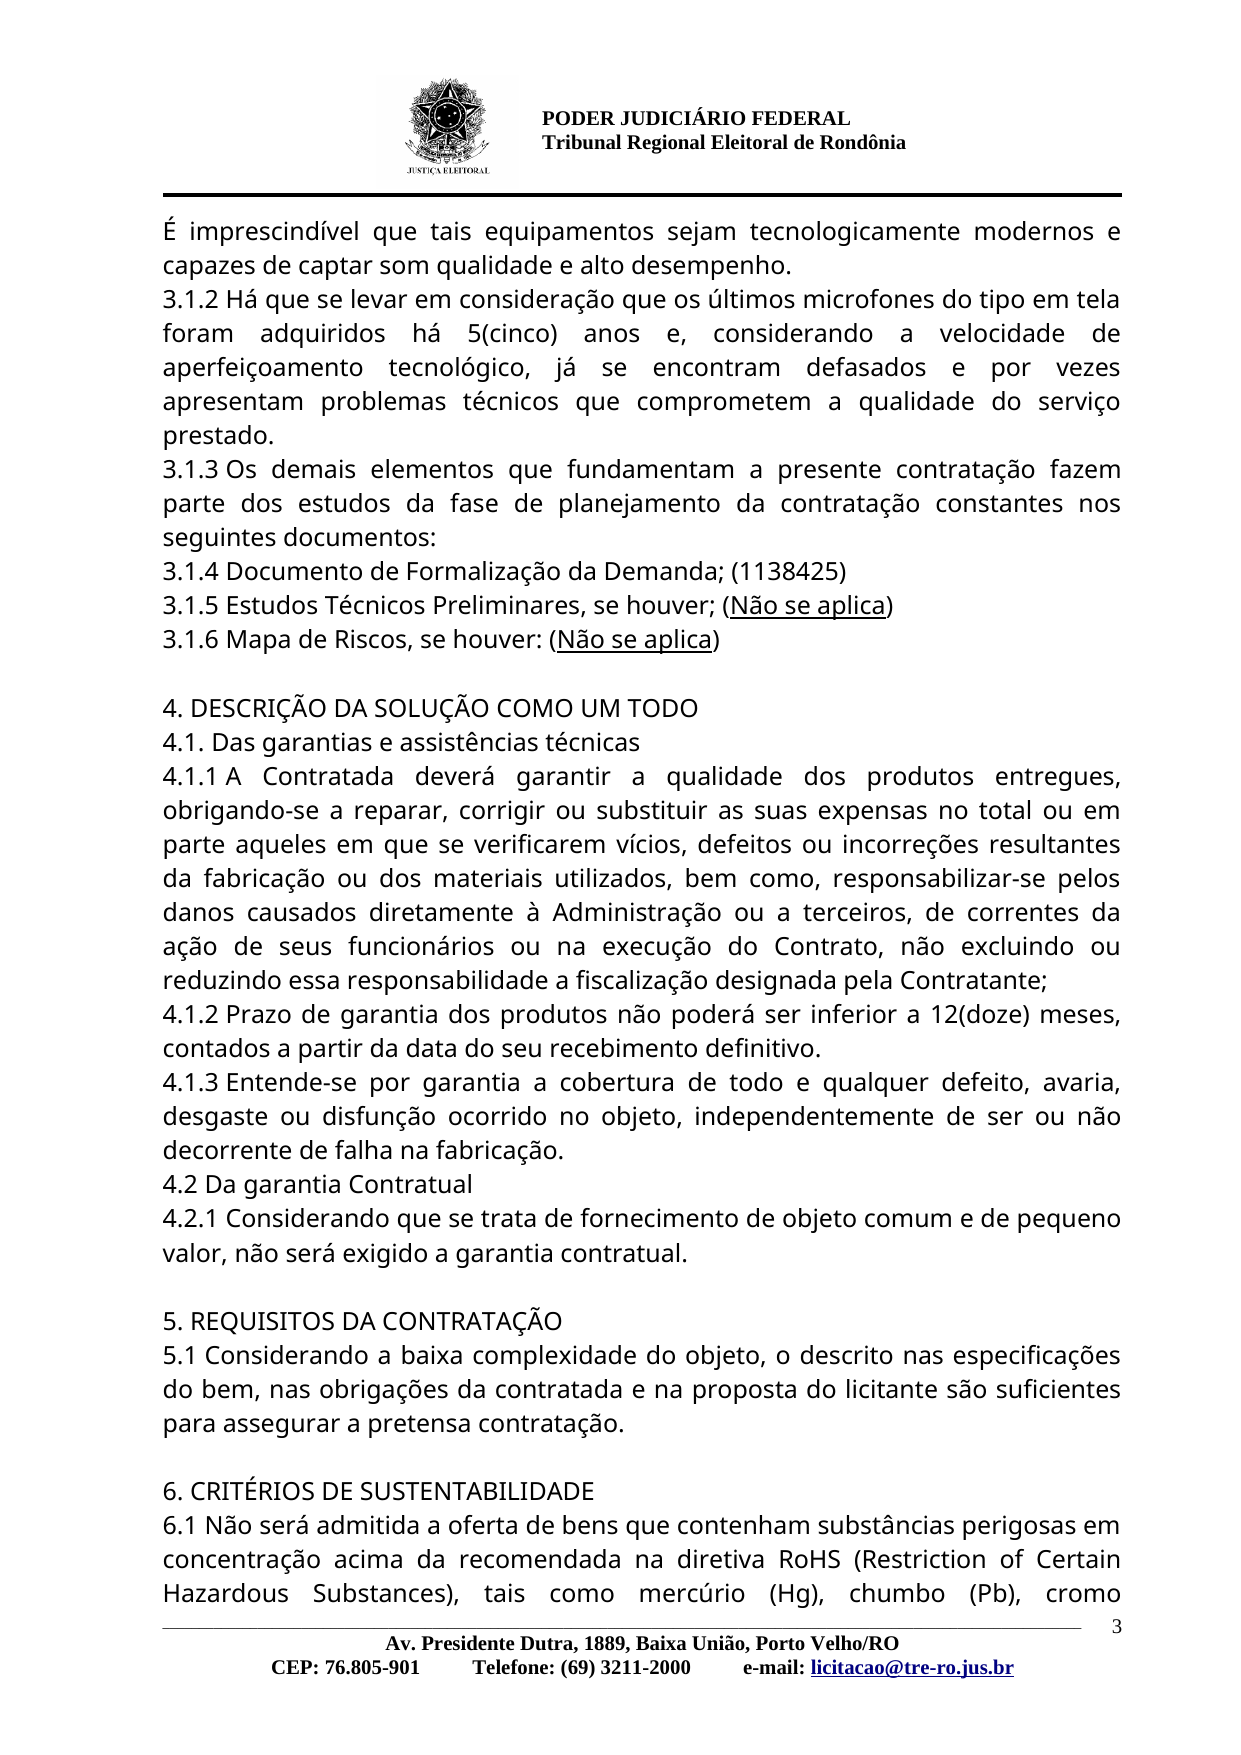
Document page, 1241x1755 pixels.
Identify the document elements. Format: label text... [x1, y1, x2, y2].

text 4. DESCRIÇÃO DA SOLUÇÃO COMO UM TODO [162, 690, 1122, 724]
text 4.1.2 Prazo de garantia dos produtos não poderá ser inferior a 12(doze) meses, contados a partir da data do seu recebimento definitivo. [162, 997, 1122, 1065]
text 5. REQUISITOS DA CONTRATAÇÃO [162, 1303, 1122, 1337]
text 3.1.3 Os demais elementos que fundamentam a presente contratação fazem parte dos estudos da fase de planejamento da contratação constantes nos seguintes documentos: [162, 452, 1122, 554]
text 4.1. Das garantias e assistências técnicas [162, 724, 1122, 758]
text 3.1.2 Há que se levar em consideração que os últimos microfones do tipo em tela foram adquiridos há 5(cinco) anos e, considerando a velocidade de aperfeiçoamento tecnológico, já se encontram defasados e por vezes apresentam problemas técnicos que comprometem a qualidade do serviço prestado. [162, 281, 1122, 452]
text 5.1 Considerando a baixa complexidade do objeto, o descrito nas especificações do bem, nas obrigações da contratada e na proposta do licitante são suficientes para assegurar a pretensa contratação. [162, 1337, 1122, 1439]
text É imprescindível que tais equipamentos sejam tecnologicamente modernos e capazes de captar som qualidade e alto desempenho. [162, 213, 1122, 281]
text 4.2 Da garantia Contratual [162, 1167, 1122, 1201]
text 3.1.4 Documento de Formalização da Demanda; (1138425) [162, 554, 1122, 588]
text 4.1.1 A Contratada deverá garantir a qualidade dos produtos entregues, obrigando-se a reparar, corrigir ou substituir as suas expensas no total ou em parte aqueles em que se verificarem vícios, defeitos ou incorreções resultantes da fabricação ou dos materiais utilizados, bem como, responsabilizar-se pelos danos causados diretamente à Administração ou a terceiros, de correntes da ação de seus funcionários ou na execução do Contrato, não excluindo ou reduzindo essa responsabilidade a fiscalização designada pela Contratante; [162, 758, 1122, 997]
text 6.1 Não será admitida a oferta de bens que contenham substâncias perigosas em concentração acima da recomendada na diretiva RoHS (Restriction of Certain Hazardous Substances), tais como mercúrio (Hg), chumbo (Pb), cromo [162, 1508, 1122, 1610]
text 4.2.1 Considerando que se trata de fornecimento de objeto comum e de pequeno valor, não será exigido a garantia contratual. [162, 1201, 1122, 1269]
text 3.1.6 Mapa de Riscos, se houver: (Não se aplica) [162, 622, 1122, 656]
text 3.1.5 Estudos Técnicos Preliminares, se houver; (Não se aplica) [162, 588, 1122, 622]
text 6. CRITÉRIOS DE SUSTENTABILIDADE [162, 1474, 1122, 1508]
text 4.1.3 Entende-se por garantia a cobertura de todo e qualquer defeito, avaria, desgaste ou disfunção ocorrido no objeto, independentemente de ser ou não decorrente de falha na fabricação. [162, 1065, 1122, 1167]
